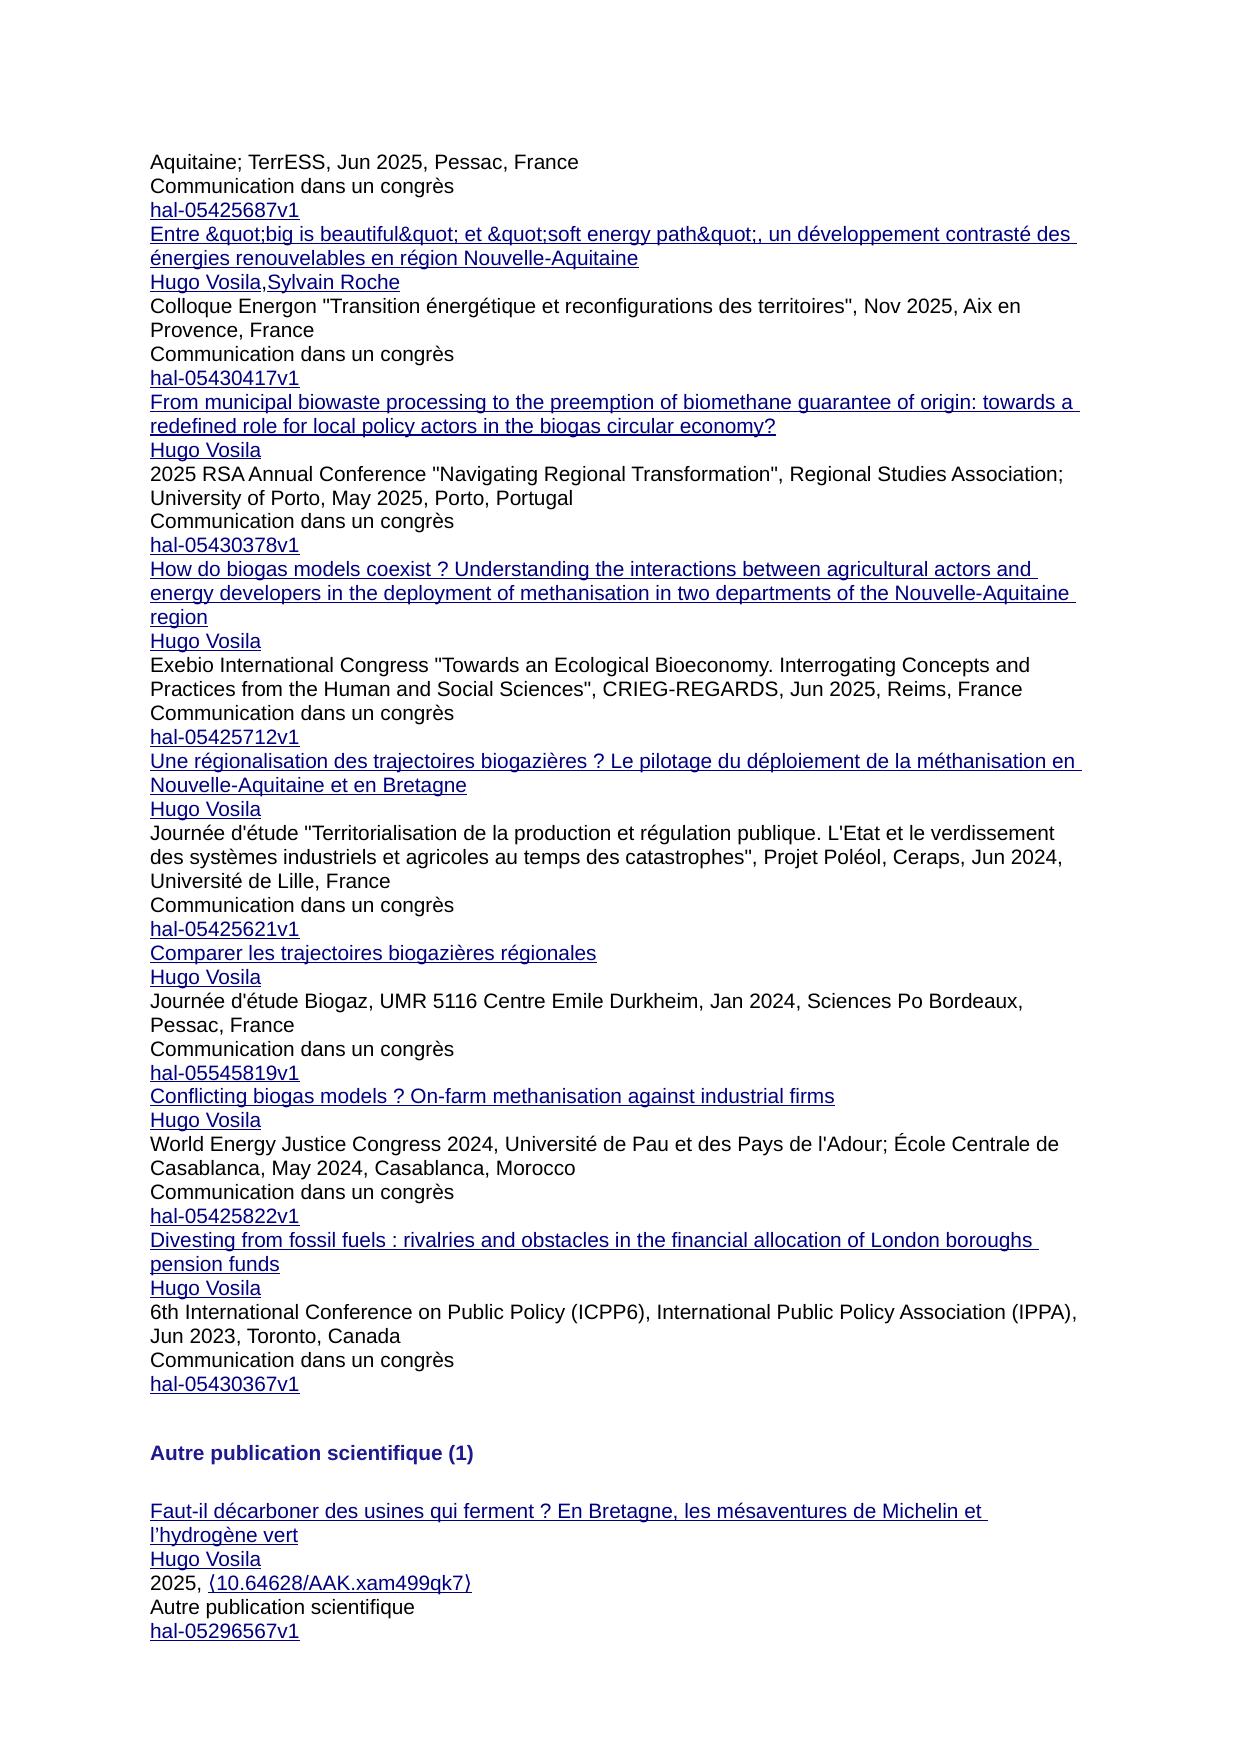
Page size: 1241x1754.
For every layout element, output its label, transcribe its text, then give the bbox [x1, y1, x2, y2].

table_cell Comparer les trajectoires biogazières régionales Hugo Vosila Journée d'étude Biogaz, UMR 5116 Centre Emile Durkheim, Jan 2024, Sciences Po Bordeaux, Pessac, France Communication dans un congrès hal-05545819v1 [150, 941, 1090, 1084]
table_cell Aquitaine; TerrESS, Jun 2025, Pessac, France Communication dans un congrès hal-05425687v1 [150, 150, 1090, 222]
subtitle Autre publication scientifique (1) [150, 1441, 1090, 1464]
table_cell Divesting from fossil fuels : rivalries and obstacles in the financial allocation of London boroughs pension funds Hugo Vosila 6th International Conference on Public Policy (ICPP6), International Public Policy Association (IPPA), Jun 2023, Toronto, Canada Communication dans un congrès hal-05430367v1 [150, 1228, 1090, 1396]
table_cell Conflicting biogas models ? On-farm methanisation against industrial firms Hugo Vosila World Energy Justice Congress 2024, Université de Pau et des Pays de l'Adour; École Centrale de Casablanca, May 2024, Casablanca, Morocco Communication dans un congrès hal-05425822v1 [150, 1084, 1090, 1228]
table_header Faut-il décarboner des usines qui ferment ? En Bretagne, les mésaventures de Michelin et l’hydrogène vert Hugo Vosila 2025, ⟨10.64628/AAK.xam499qk7⟩ Autre publication scientifique hal-05296567v1 [150, 1499, 1090, 1643]
table_cell Une régionalisation des trajectoires biogazières ? Le pilotage du déploiement de la méthanisation en Nouvelle-Aquitaine et en Bretagne Hugo Vosila Journée d'étude "Territorialisation de la production et régulation publique. L'Etat et le verdissement des systèmes industriels et agricoles au temps des catastrophes", Projet Poléol, Ceraps, Jun 2024, Université de Lille, France Communication dans un congrès hal-05425621v1 [150, 749, 1090, 941]
table_cell From municipal biowaste processing to the preemption of biomethane guarantee of origin: towards a redefined role for local policy actors in the biogas circular economy? Hugo Vosila 2025 RSA Annual Conference "Navigating Regional Transformation", Regional Studies Association; University of Porto, May 2025, Porto, Portugal Communication dans un congrès hal-05430378v1 [150, 390, 1090, 557]
table_cell How do biogas models coexist ? Understanding the interactions between agricultural actors and energy developers in the deployment of methanisation in two departments of the Nouvelle-Aquitaine region Hugo Vosila Exebio International Congress "Towards an Ecological Bioeconomy. Interrogating Concepts and Practices from the Human and Social Sciences", CRIEG-REGARDS, Jun 2025, Reims, France Communication dans un congrès hal-05425712v1 [150, 557, 1090, 749]
table_cell Entre &quot;big is beautiful&quot; et &quot;soft energy path&quot;, un développement contrasté des énergies renouvelables en région Nouvelle-Aquitaine Hugo Vosila,Sylvain Roche Colloque Energon "Transition énergétique et reconfigurations des territoires", Nov 2025, Aix en Provence, France Communication dans un congrès hal-05430417v1 [150, 222, 1090, 389]
